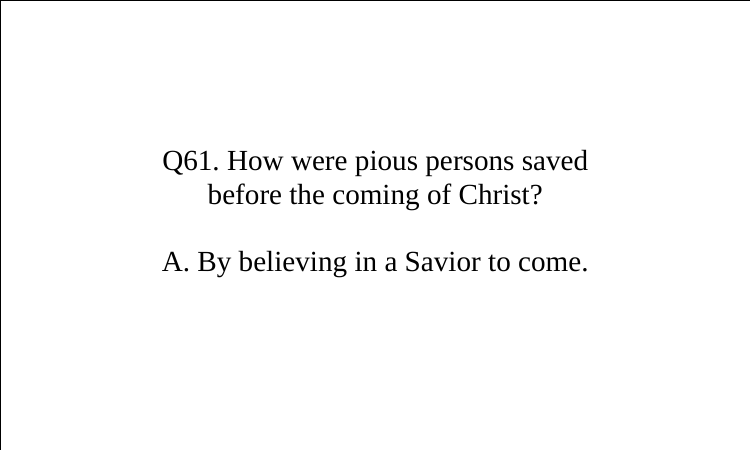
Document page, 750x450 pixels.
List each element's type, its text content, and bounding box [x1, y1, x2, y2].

text Q61. How were pious persons saved before the coming of Christ? A. By believing in a Savior to come. [1, 9, 750, 277]
